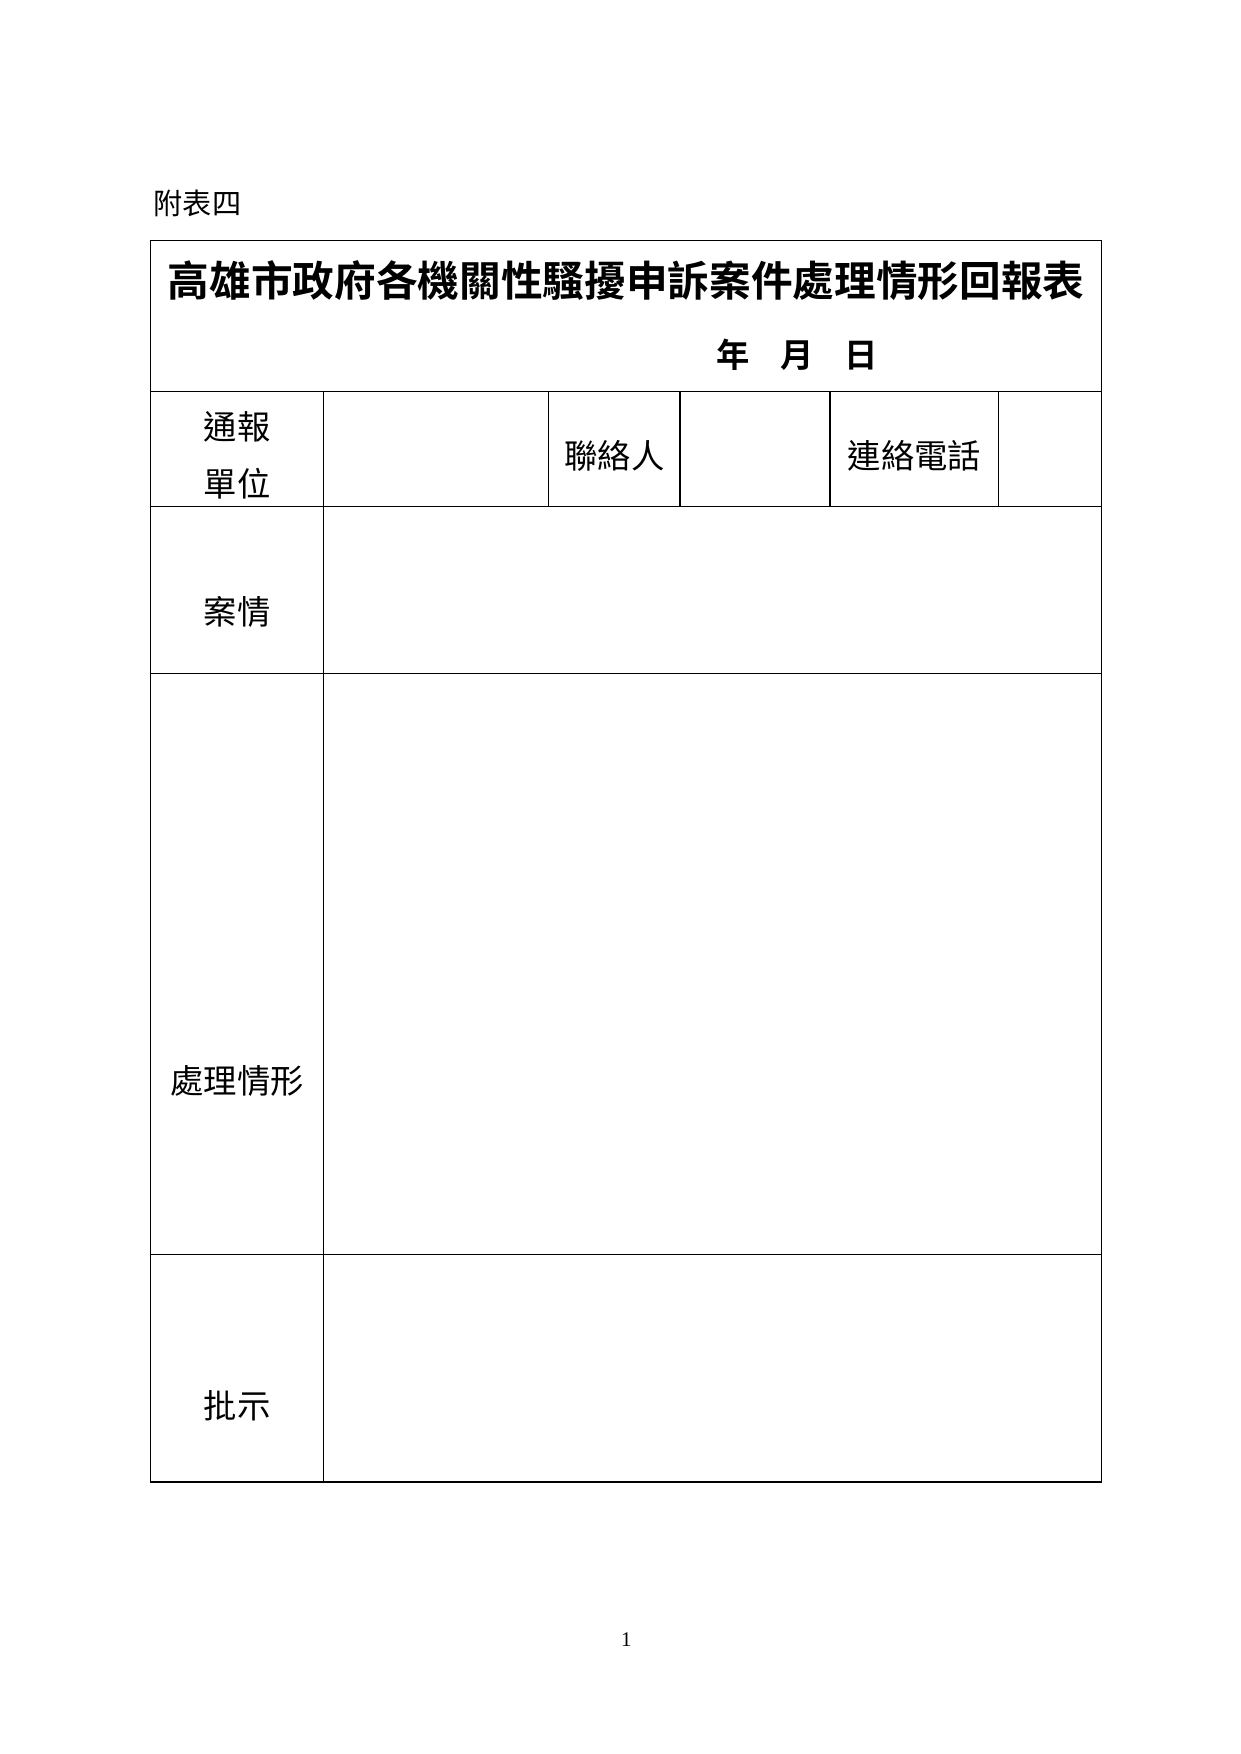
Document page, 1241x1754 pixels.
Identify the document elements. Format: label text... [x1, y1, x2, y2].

table_cell [999, 392, 1101, 506]
table_cell [324, 1255, 1101, 1481]
table_header 高雄市政府各機關性騷擾申訴案件處理情形回報表 年 月 日 [151, 241, 1101, 391]
table_cell 連絡電話 [831, 392, 998, 506]
table_cell 案情 [151, 507, 323, 672]
text 附表四 [153, 164, 1098, 239]
table_cell [324, 392, 548, 506]
table_cell [681, 392, 829, 506]
table_cell 批示 [151, 1255, 323, 1481]
table_cell 處理情形 [151, 674, 323, 1254]
table_cell 通報 單位 [151, 392, 323, 506]
table_cell [324, 507, 1101, 672]
table_cell [324, 674, 1101, 1254]
table_cell 聯絡人 [549, 392, 679, 506]
